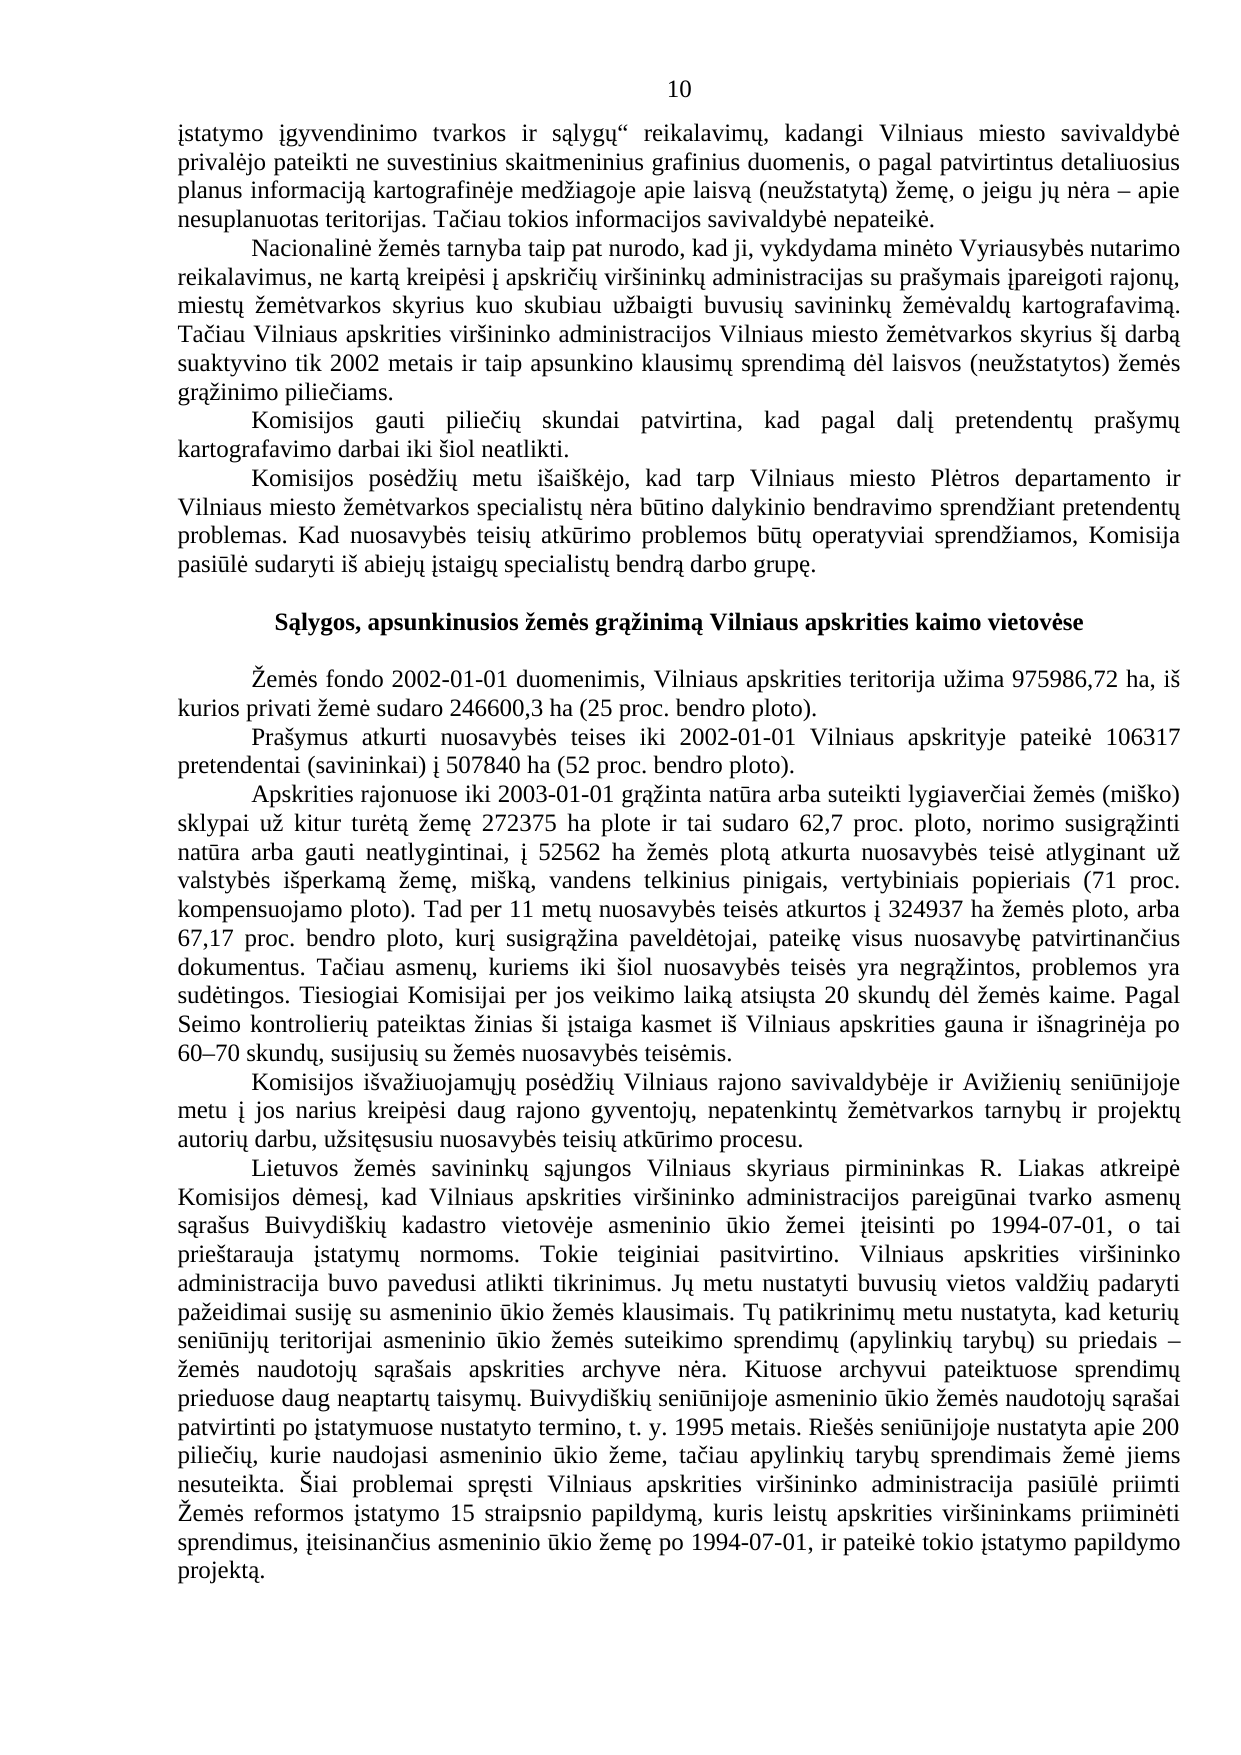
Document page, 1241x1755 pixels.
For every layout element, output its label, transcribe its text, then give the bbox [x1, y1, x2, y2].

text įstatymo įgyvendinimo tvarkos ir sąlygų“ reikalavimų, kadangi Vilniaus miesto savivaldybė privalėjo pateikti ne suvestinius skaitmeninius grafinius duomenis, o pagal patvirtintus detaliuosius planus informaciją kartografinėje medžiagoje apie laisvą (neužstatytą) žemę, o jeigu jų nėra – apie nesuplanuotas teritorijas. Tačiau tokios informacijos savivaldybė nepateikė. [177, 118, 1181, 233]
text Komisijos gauti piliečių skundai patvirtina, kad pagal dalį pretendentų prašymų kartografavimo darbai iki šiol neatlikti. [177, 406, 1181, 463]
text Komisijos posėdžių metu išaiškėjo, kad tarp Vilniaus miesto Plėtros departamento ir Vilniaus miesto žemėtvarkos specialistų nėra būtino dalykinio bendravimo sprendžiant pretendentų problemas. Kad nuosavybės teisių atkūrimo problemos būtų operatyviai sprendžiamos, Komisija pasiūlė sudaryti iš abiejų įstaigų specialistų bendrą darbo grupę. [177, 463, 1181, 578]
text Apskrities rajonuose iki 2003-01-01 grąžinta natūra arba suteikti lygiaverčiai žemės (miško) sklypai už kitur turėtą žemę 272375 ha plote ir tai sudaro 62,7 proc. ploto, norimo susigrąžinti natūra arba gauti neatlygintinai, į 52562 ha žemės plotą atkurta nuosavybės teisė atlyginant už valstybės išperkamą žemę, mišką, vandens telkinius pinigais, vertybiniais popieriais (71 proc. kompensuojamo ploto). Tad per 11 metų nuosavybės teisės atkurtos į 324937 ha žemės ploto, arba 67,17 proc. bendro ploto, kurį susigrąžina paveldėtojai, pateikę visus nuosavybę patvirtinančius dokumentus. Tačiau asmenų, kuriems iki šiol nuosavybės teisės yra negrąžintos, problemos yra sudėtingos. Tiesiogiai Komisijai per jos veikimo laiką atsiųsta 20 skundų dėl žemės kaime. Pagal Seimo kontrolierių pateiktas žinias ši įstaiga kasmet iš Vilniaus apskrities gauna ir išnagrinėja po 60–70 skundų, susijusių su žemės nuosavybės teisėmis. [177, 779, 1181, 1067]
text Nacionalinė žemės tarnyba taip pat nurodo, kad ji, vykdydama minėto Vyriausybės nutarimo reikalavimus, ne kartą kreipėsi į apskričių viršininkų administracijas su prašymais įpareigoti rajonų, miestų žemėtvarkos skyrius kuo skubiau užbaigti buvusių savininkų žemėvaldų kartografavimą. Tačiau Vilniaus apskrities viršininko administracijos Vilniaus miesto žemėtvarkos skyrius šį darbą suaktyvino tik 2002 metais ir taip apsunkino klausimų sprendimą dėl laisvos (neužstatytos) žemės grąžinimo piliečiams. [177, 233, 1181, 406]
text Sąlygos, apsunkinusios žemės grąžinimą Vilniaus apskrities kaimo vietovėse [177, 607, 1181, 636]
text Komisijos išvažiuojamųjų posėdžių Vilniaus rajono savivaldybėje ir Avižienių seniūnijoje metu į jos narius kreipėsi daug rajono gyventojų, nepatenkintų žemėtvarkos tarnybų ir projektų autorių darbu, užsitęsusiu nuosavybės teisių atkūrimo procesu. [177, 1067, 1181, 1153]
text Žemės fondo 2002-01-01 duomenimis, Vilniaus apskrities teritorija užima 975986,72 ha, iš kurios privati žemė sudaro 246600,3 ha (25 proc. bendro ploto). [177, 664, 1181, 722]
text Lietuvos žemės savininkų sąjungos Vilniaus skyriaus pirmininkas R. Liakas atkreipė Komisijos dėmesį, kad Vilniaus apskrities viršininko administracijos pareigūnai tvarko asmenų sąrašus Buivydiškių kadastro vietovėje asmeninio ūkio žemei įteisinti po 1994-07-01, o tai prieštarauja įstatymų normoms. Tokie teiginiai pasitvirtino. Vilniaus apskrities viršininko administracija buvo pavedusi atlikti tikrinimus. Jų metu nustatyti buvusių vietos valdžių padaryti pažeidimai susiję su asmeninio ūkio žemės klausimais. Tų patikrinimų metu nustatyta, kad keturių seniūnijų teritorijai asmeninio ūkio žemės suteikimo sprendimų (apylinkių tarybų) su priedais – žemės naudotojų sąrašais apskrities archyve nėra. Kituose archyvui pateiktuose sprendimų prieduose daug neaptartų taisymų. Buivydiškių seniūnijoje asmeninio ūkio žemės naudotojų sąrašai patvirtinti po įstatymuose nustatyto termino, t. y. 1995 metais. Riešės seniūnijoje nustatyta apie 200 piliečių, kurie naudojasi asmeninio ūkio žeme, tačiau apylinkių tarybų sprendimais žemė jiems nesuteikta. Šiai problemai spręsti Vilniaus apskrities viršininko administracija pasiūlė priimti Žemės reformos įstatymo 15 straipsnio papildymą, kuris leistų apskrities viršininkams priiminėti sprendimus, įteisinančius asmeninio ūkio žemę po 1994-07-01, ir pateikė tokio įstatymo papildymo projektą. [177, 1153, 1181, 1584]
text Prašymus atkurti nuosavybės teises iki 2002-01-01 Vilniaus apskrityje pateikė 106317 pretendentai (savininkai) į 507840 ha (52 proc. bendro ploto). [177, 722, 1181, 779]
